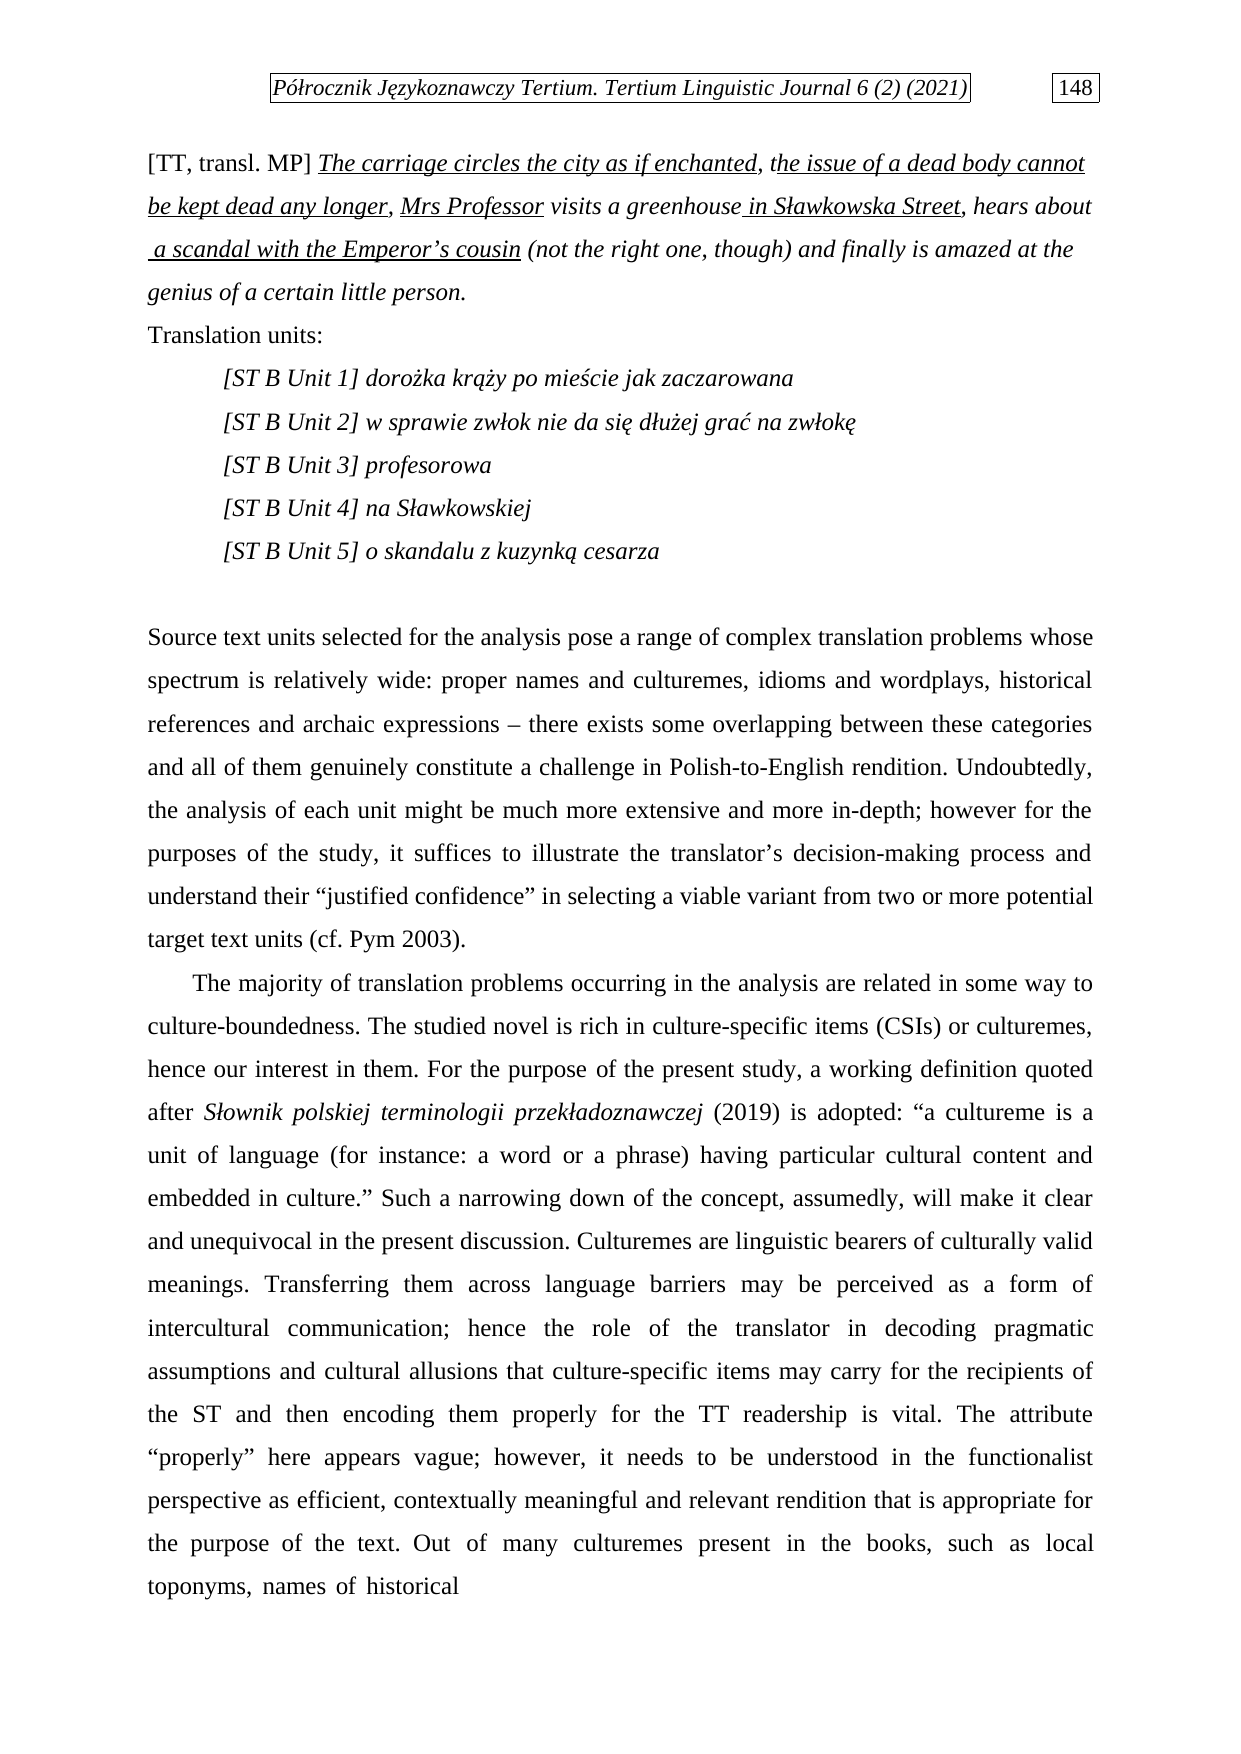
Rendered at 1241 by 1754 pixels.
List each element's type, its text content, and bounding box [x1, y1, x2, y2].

text [ST B Unit 5] o skandalu z kuzynką cesarza [222, 536, 1105, 565]
text The majority of translation problems occurring in the analysis are related in some way to culture-boundedness. The studied novel is rich in culture-specific items (CSIs) or culturemes, hence our interest in them. For the purpose of the present study, a working definition quoted after Słownik polskiej terminologii przekładoznawczej (2019) is adopted: “a cultureme is a unit of language (for instance: a word or a phrase) having particular cultural content and embedded in culture.” Such a narrowing down of the concept, assumedly, will make it clear and unequivocal in the present discussion. Culturemes are linguistic bearers of culturally valid meanings. Transferring them across language barriers may be perceived as a form of intercultural communication; hence the role of the translator in decoding pragmatic assumptions and cultural allusions that culture-specific items may carry for the recipients of the ST and then encoding them properly for the TT readership is vital. The attribute “properly” here appears vague; however, it needs to be understood in the functionalist perspective as efficient, contextually meaningful and relevant rendition that is appropriate for the purpose of the text. Out of many culturemes present in the books, such as local toponyms, names of historical [147, 968, 1094, 1600]
text [ST B Unit 4] na Sławkowskiej [222, 493, 1105, 522]
text [ST B Unit 2] w sprawie zwłok nie da się dłużej grać na zwłokę [ST B Unit 3] profesorowa [222, 407, 859, 479]
text a scandal with the Emperor’s cousin (not the right one, though) and finally is amazed at the genius of a certain little person. [147, 234, 1105, 306]
text Translation units: [147, 321, 1105, 349]
text Source text units selected for the analysis pose a range of complex translation problems whose spectrum is relatively wide: proper names and culturemes, idioms and wordplays, historical references and archaic expressions – there exists some overlapping between these categories and all of them genuinely constitute a challenge in Polish-to-English rendition. Undoubtedly, the analysis of each unit might be much more extensive and more in-depth; however for the purposes of the study, it suffices to illustrate the translator’s decision-making process and understand their “justified confidence” in selecting a viable variant from two or more potential target text units (cf. Pym 2003). [147, 622, 1093, 953]
text [ST B Unit 1] dorożka krąży po mieście jak zaczarowana [222, 363, 1105, 392]
text [TT, transl. MP] The carriage circles the city as if enchanted, the issue of a dead body cannot be kept dead any longer, Mrs Professor visits a greenhouse in Sławkowska Street, hears about [147, 148, 1094, 219]
